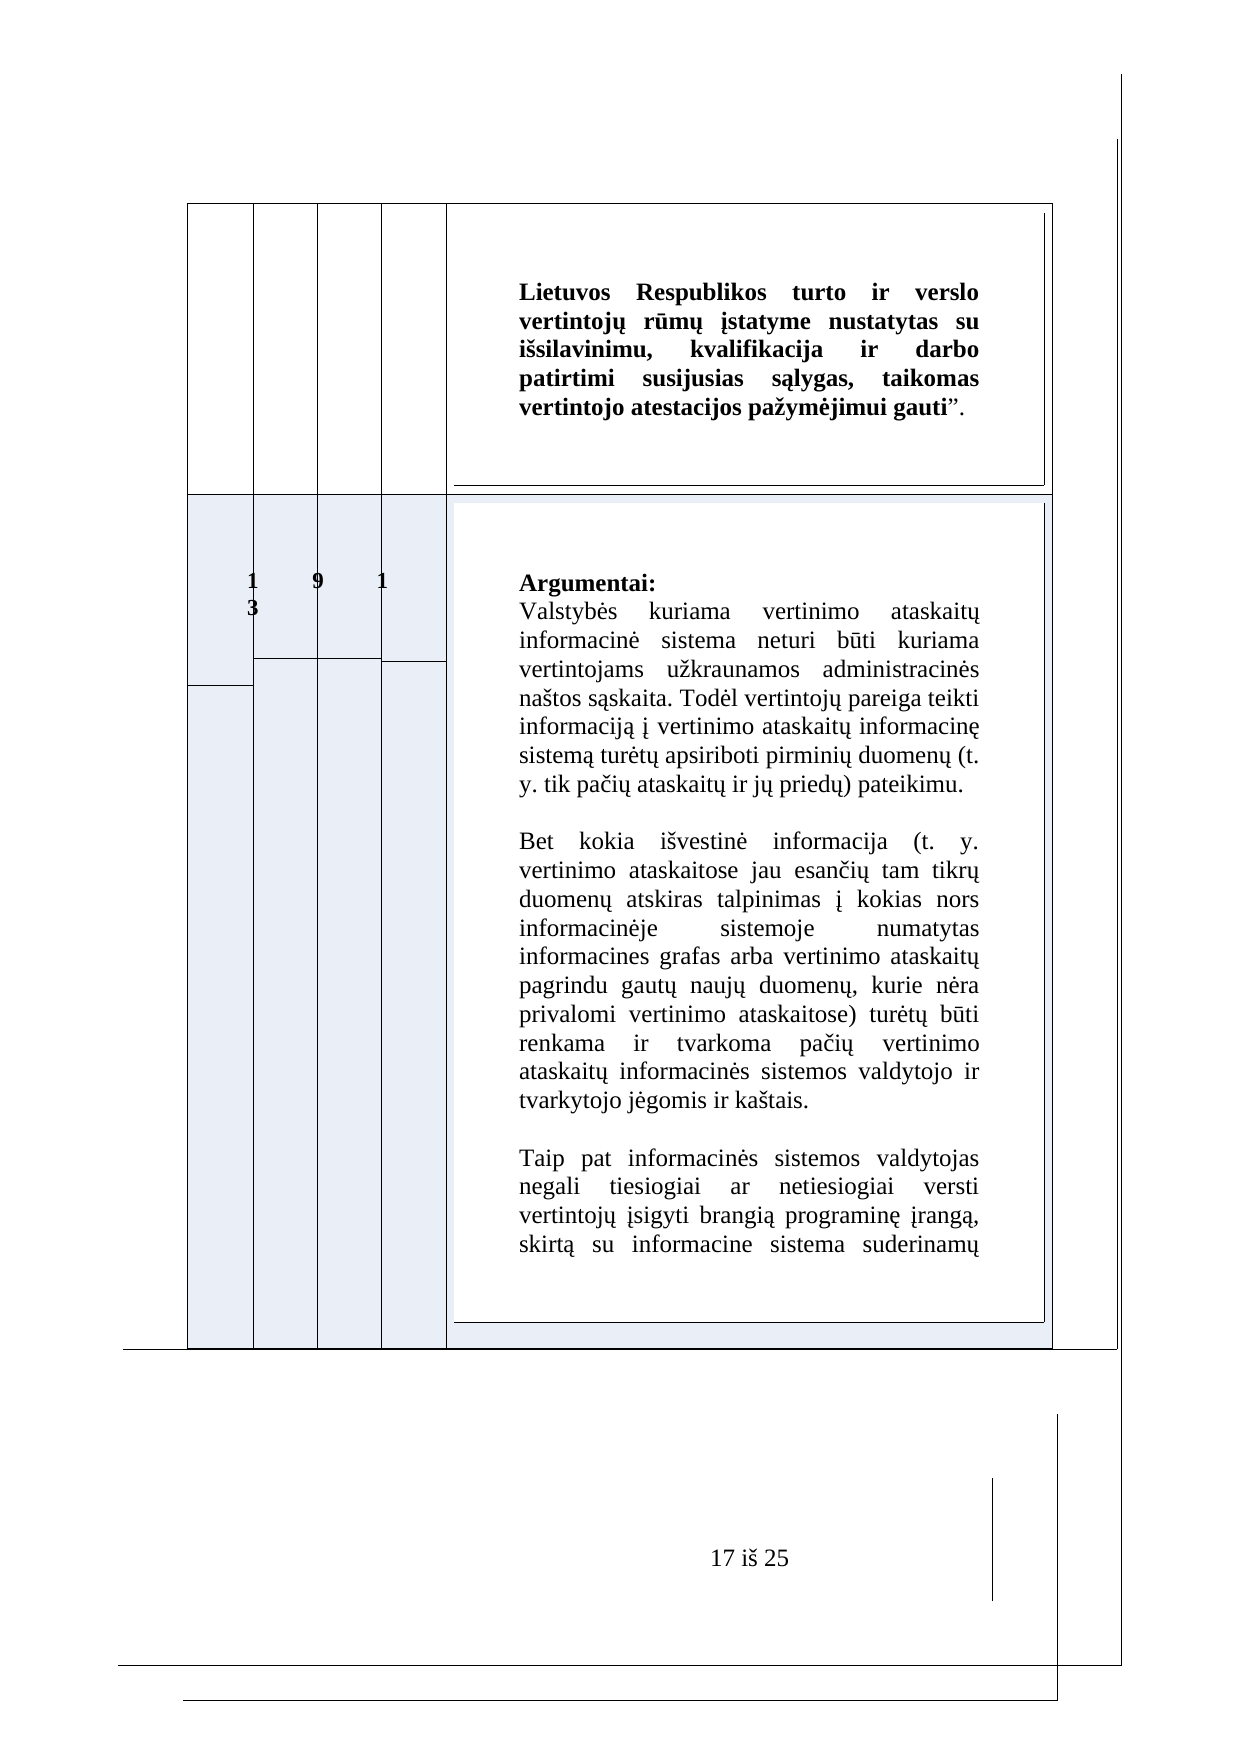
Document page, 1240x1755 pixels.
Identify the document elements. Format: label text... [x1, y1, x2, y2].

table_cell Lietuvos Respublikos turto ir verslo vertintojų rūmų įstatyme nustatytas su išsilavinimu, kvalifikacija ir darbo patirtimi susijusias sąlygas, taikomas vertintojo atestacijos pažymėjimui gauti”. [447, 204, 1052, 494]
table_cell 1 [318, 659, 381, 1348]
table_cell 7 [254, 204, 317, 494]
table_cell [318, 204, 381, 494]
table_cell 12 [188, 204, 253, 494]
table_cell 1 [318, 495, 381, 658]
table_cell 9 [254, 495, 317, 658]
table_cell 13 [188, 686, 253, 1348]
table_cell [382, 495, 446, 661]
table_cell 13 [188, 495, 253, 685]
table_cell 9 [254, 659, 317, 1348]
table_cell Argumentai: Valstybės kuriama vertinimo ataskaitų informacinė sistema neturi būti kuriama vertintojams užkraunamos administracinės naštos sąskaita. Todėl vertintojų pareiga teikti informaciją į vertinimo ataskaitų informacinę sistemą turėtų apsiriboti pirminių duomenų (t. y. tik pačių ataskaitų ir jų priedų) pateikimu. Bet kokia išvestinė informacija (t. y. vertinimo ataskaitose jau esančių tam tikrų duomenų atskiras talpinimas į kokias nors informacinėje sistemoje numatytas informacines grafas arba vertinimo ataskaitų pagrindu gautų naujų duomenų, kurie nėra privalomi vertinimo ataskaitose) turėtų būti renkama ir tvarkoma pačių vertinimo ataskaitų informacinės sistemos valdytojo ir tvarkytojo jėgomis ir kaštais. Taip pat informacinės sistemos valdytojas negali tiesiogiai ar netiesiogiai versti vertintojų įsigyti brangią programinę įrangą, skirtą su informacine sistema suderinamų [447, 495, 1052, 1348]
table_cell [382, 662, 446, 1348]
table_cell [382, 204, 446, 494]
